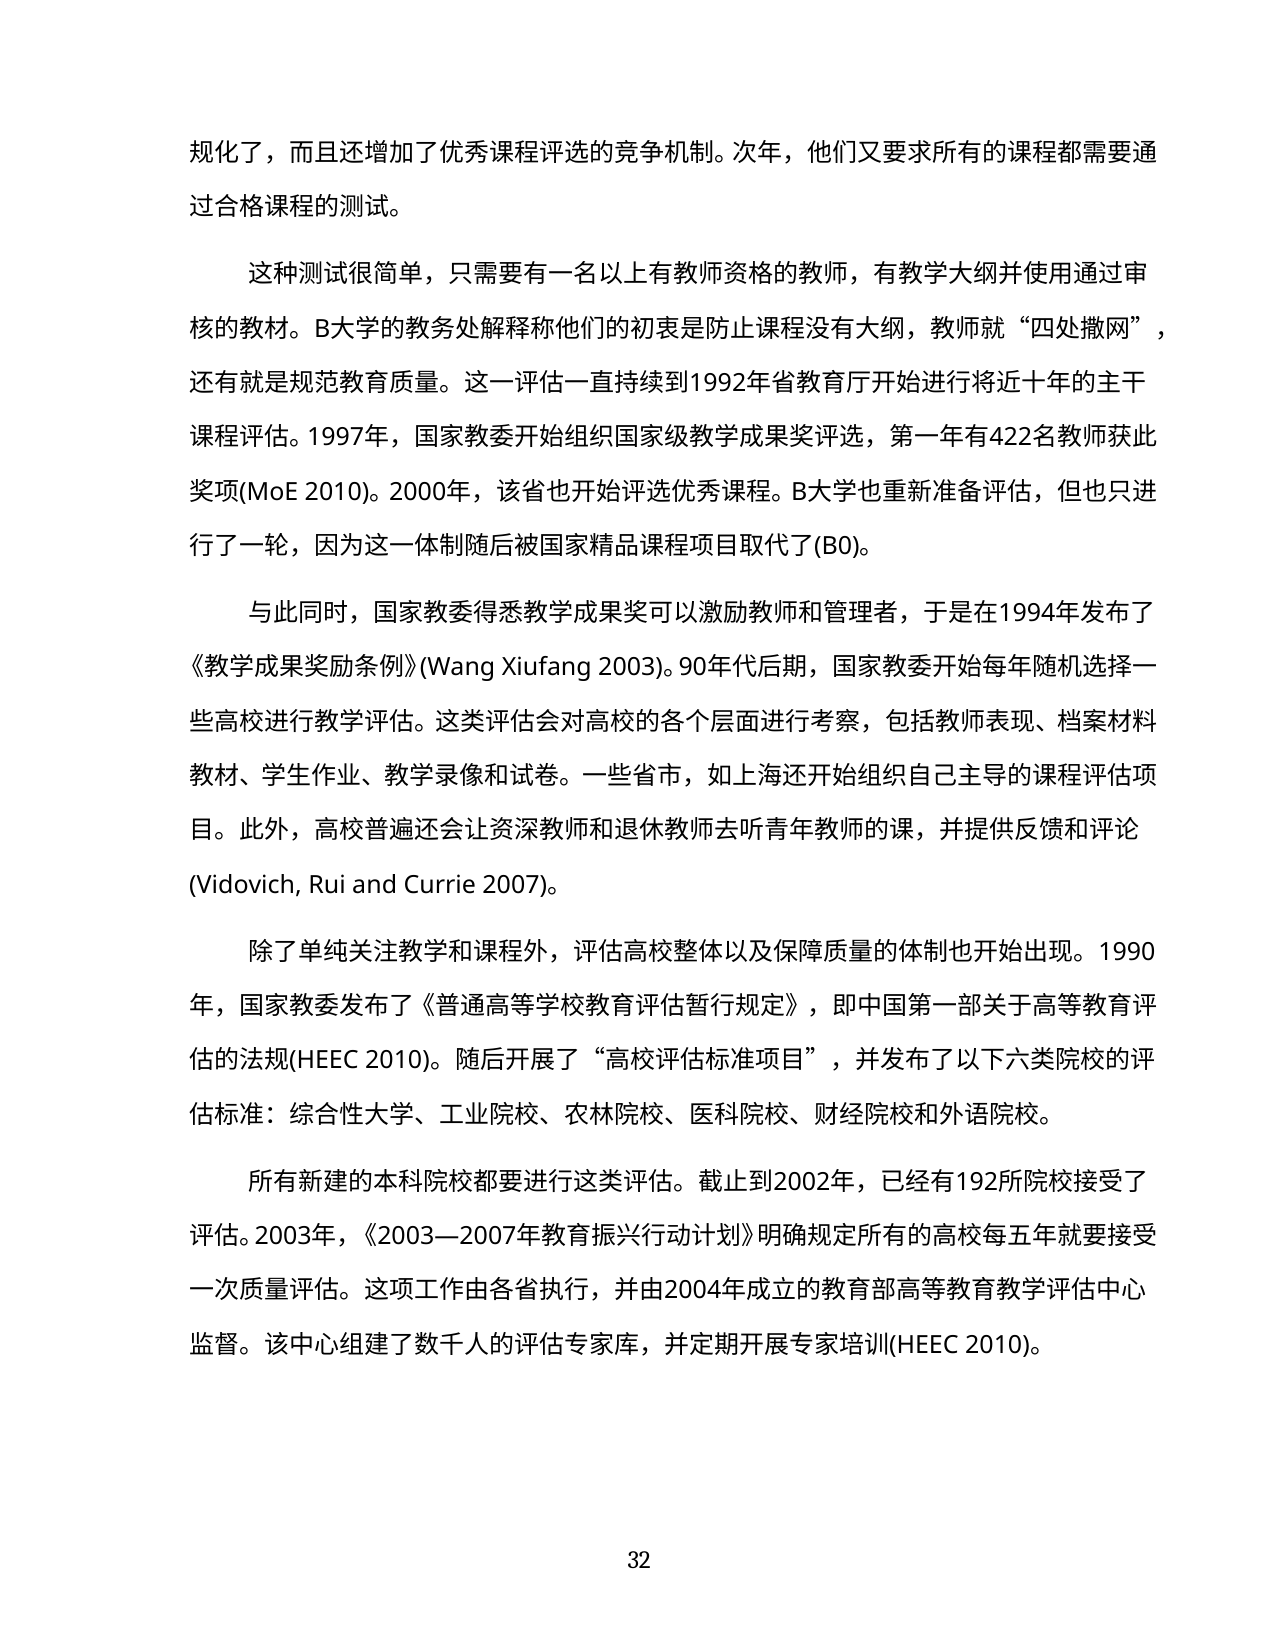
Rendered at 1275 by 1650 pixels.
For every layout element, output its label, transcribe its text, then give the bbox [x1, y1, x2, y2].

text 规化了，而且还增加了优秀课程评选的竞争机制。次年，他们又要求所有的课程都需要通过合格课程的测试。 [189, 132, 1157, 223]
text 这种测试很简单，只需要有一名以上有教师资格的教师，有教学大纲并使用通过审核的教材。B大学的教务处解释称他们的初衷是防止课程没有大纲，教师就“四处撒网”，还有就是规范教育质量。这一评估一直持续到1992年省教育厅开始进行将近十年的主干课程评估。1997年，国家教委开始组织国家级教学成果奖评选，第一年有422名教师获此奖项(MoE 2010)。2000年，该省也开始评选优秀课程。B大学也重新准备评估，但也只进行了一轮，因为这一体制随后被国家精品课程项目取代了(B0)。 [189, 254, 1157, 562]
text 所有新建的本科院校都要进行这类评估。截止到2002年，已经有192所院校接受了评估。2003年，《2003—2007年教育振兴行动计划》明确规定所有的高校每五年就要接受一次质量评估。这项工作由各省执行，并由2004年成立的教育部高等教育教学评估中心监督。该中心组建了数千人的评估专家库，并定期开展专家培训(HEEC 2010)。 [189, 1161, 1157, 1361]
text 与此同时，国家教委得悉教学成果奖可以激励教师和管理者，于是在1994年发布了《教学成果奖励条例》(Wang Xiufang 2003)。90年代后期，国家教委开始每年随机选择一些高校进行教学评估。这类评估会对高校的各个层面进行考察，包括教师表现、档案材料、教材、学生作业、教学录像和试卷。一些省市，如上海还开始组织自己主导的课程评估项目。此外，高校普遍还会让资深教师和退休教师去听青年教师的课，并提供反馈和评论 (Vidovich, Rui and Currie 2007)。 [189, 592, 1157, 901]
text 除了单纯关注教学和课程外，评估高校整体以及保障质量的体制也开始出现。1990年，国家教委发布了《普通高等学校教育评估暂行规定》，即中国第一部关于高等教育评估的法规(HEEC 2010)。随后开展了“高校评估标准项目”，并发布了以下六类院校的评估标准：综合性大学、工业院校、农林院校、医科院校、财经院校和外语院校。 [189, 931, 1157, 1131]
